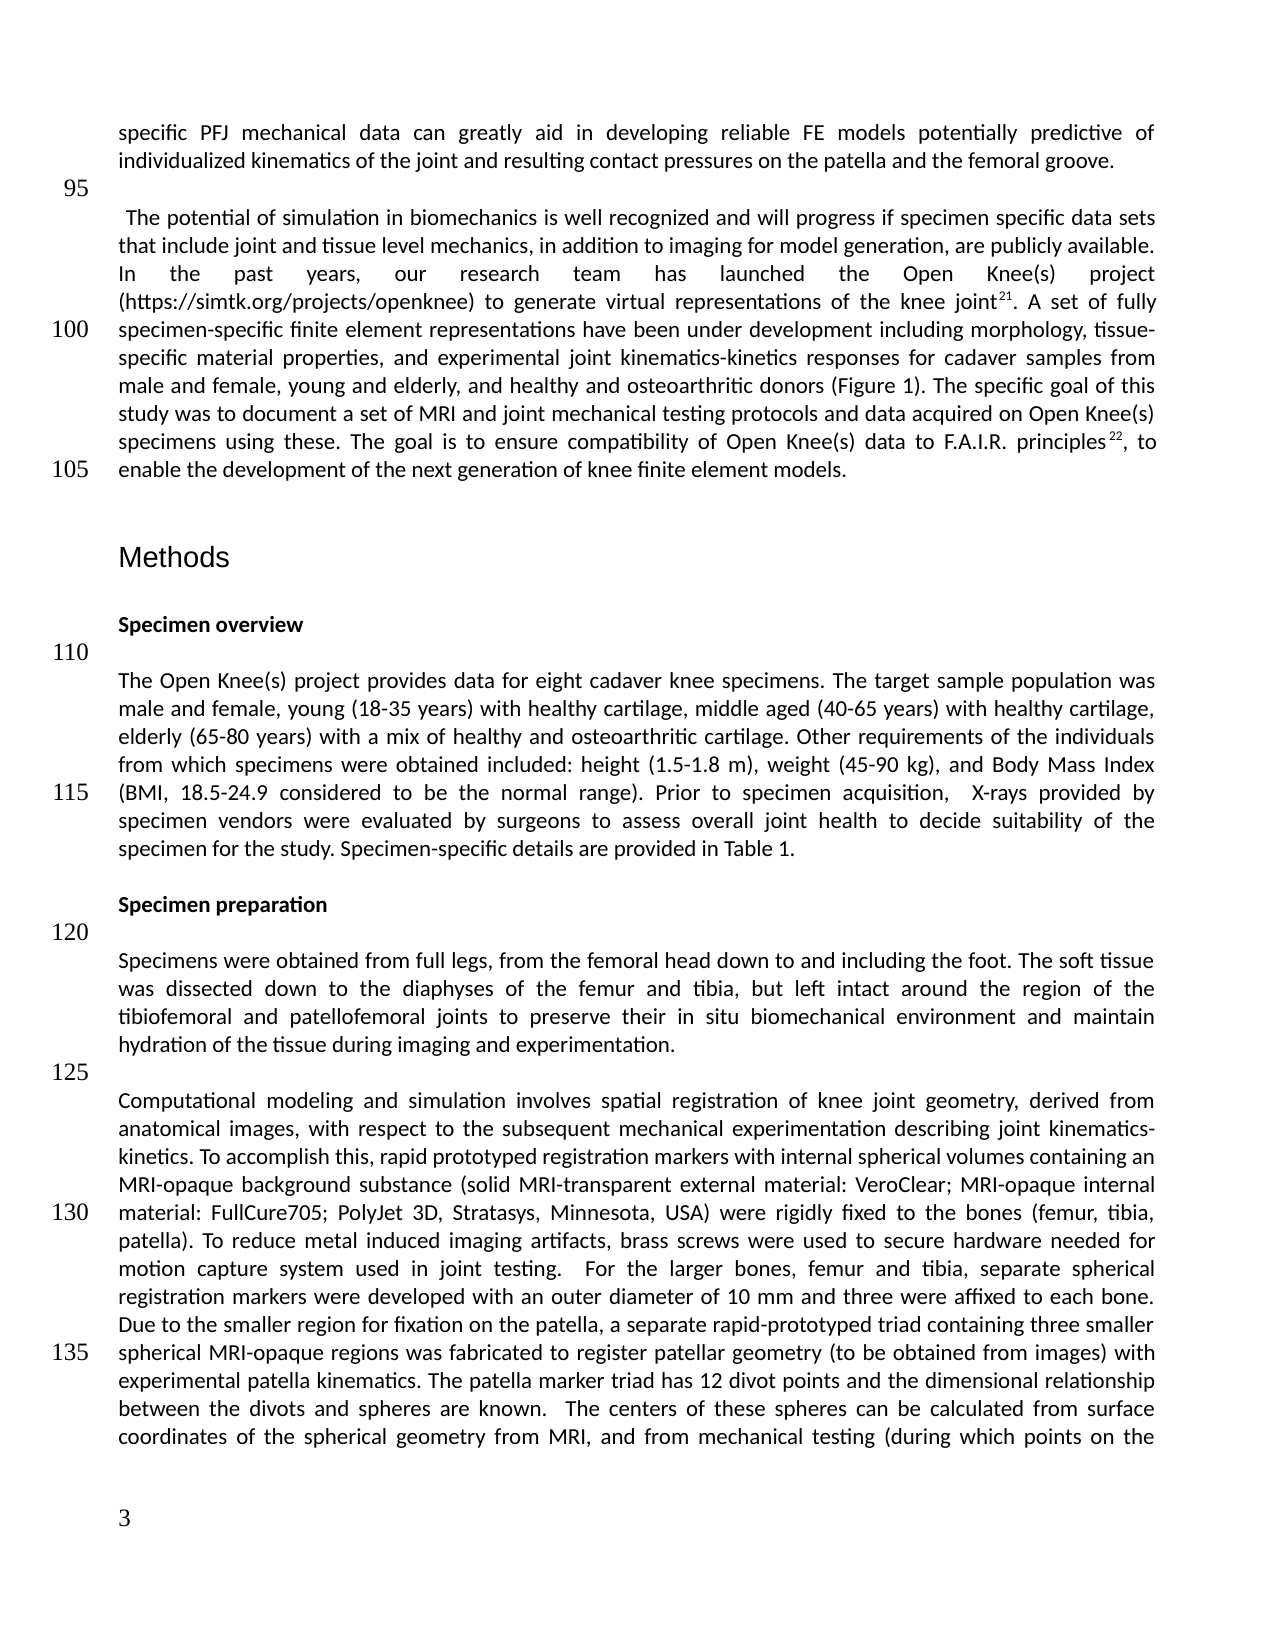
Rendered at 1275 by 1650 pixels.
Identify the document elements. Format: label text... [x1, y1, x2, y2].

text The potential of simulation in biomechanics is well recognized and will progress if specimen specific data sets that include joint and tissue level mechanics, in addition to imaging for model generation, are publicly available. In the past years, our research team has launched the Open Knee(s) project (https://simtk.org/projects/openknee) to generate virtual representations of the knee joint21. A set of fully specimen-specific finite element representations have been under development including morphology, tissue-specific material properties, and experimental joint kinematics-kinetics responses for cadaver samples from male and female, young and elderly, and healthy and osteoarthritic donors (Figure 1). The specific goal of this study was to document a set of MRI and joint mechanical testing protocols and data acquired on Open Knee(s) specimens using these. The goal is to ensure compatibility of Open Knee(s) data to F.A.I.R. principles22, to enable the development of the next generation of knee finite element models. [118, 202, 1157, 483]
text Specimens were obtained from full legs, from the femoral head down to and including the foot. The soft tissue was dissected down to the diaphyses of the femur and tibia, but left intact around the region of the tibiofemoral and patellofemoral joints to preserve their in situ biomechanical environment and maintain hydration of the tissue during imaging and experimentation. [118, 946, 1157, 1058]
text Specimen overview [118, 610, 1157, 638]
text The Open Knee(s) project provides data for eight cadaver knee specimens. The target sample population was male and female, young (18-35 years) with healthy cartilage, middle aged (40-65 years) with healthy cartilage, elderly (65-80 years) with a mix of healthy and osteoarthritic cartilage. Other requirements of the individuals from which specimens were obtained included: height (1.5-1.8 m), weight (45-90 kg), and Body Mass Index (BMI, 18.5-24.9 considered to be the normal range). Prior to specimen acquisition, X-rays provided by specimen vendors were evaluated by surgeons to assess overall joint health to decide suitability of the specimen for the study. Specimen-specific details are provided in Table 1. [118, 666, 1157, 862]
text Computational modeling and simulation involves spatial registration of knee joint geometry, derived from anatomical images, with respect to the subsequent mechanical experimentation describing joint kinematics-kinetics. To accomplish this, rapid prototyped registration markers with internal spherical volumes containing an MRI-opaque background substance (solid MRI-transparent external material: VeroClear; MRI-opaque internal material: FullCure705; PolyJet 3D, Stratasys, Minnesota, USA) were rigidly fixed to the bones (femur, tibia, patella). To reduce metal induced imaging artifacts, brass screws were used to secure hardware needed for motion capture system used in joint testing. For the larger bones, femur and tibia, separate spherical registration markers were developed with an outer diameter of 10 mm and three were affixed to each bone. Due to the smaller region for fixation on the patella, a separate rapid-prototyped triad containing three smaller spherical MRI-opaque regions was fabricated to register patellar geometry (to be obtained from images) with experimental patella kinematics. The patella marker triad has 12 divot points and the dimensional relationship between the divots and spheres are known. The centers of these spheres can be calculated from surface coordinates of the spherical geometry from MRI, and from mechanical testing (during which points on the [118, 1086, 1157, 1450]
text Specimen preparation [118, 890, 1157, 918]
text specific PFJ mechanical data can greatly aid in developing reliable FE models potentially predictive of individualized kinematics of the joint and resulting contact pressures on the patella and the femoral groove. [118, 118, 1157, 174]
subtitle Methods [118, 540, 1157, 573]
